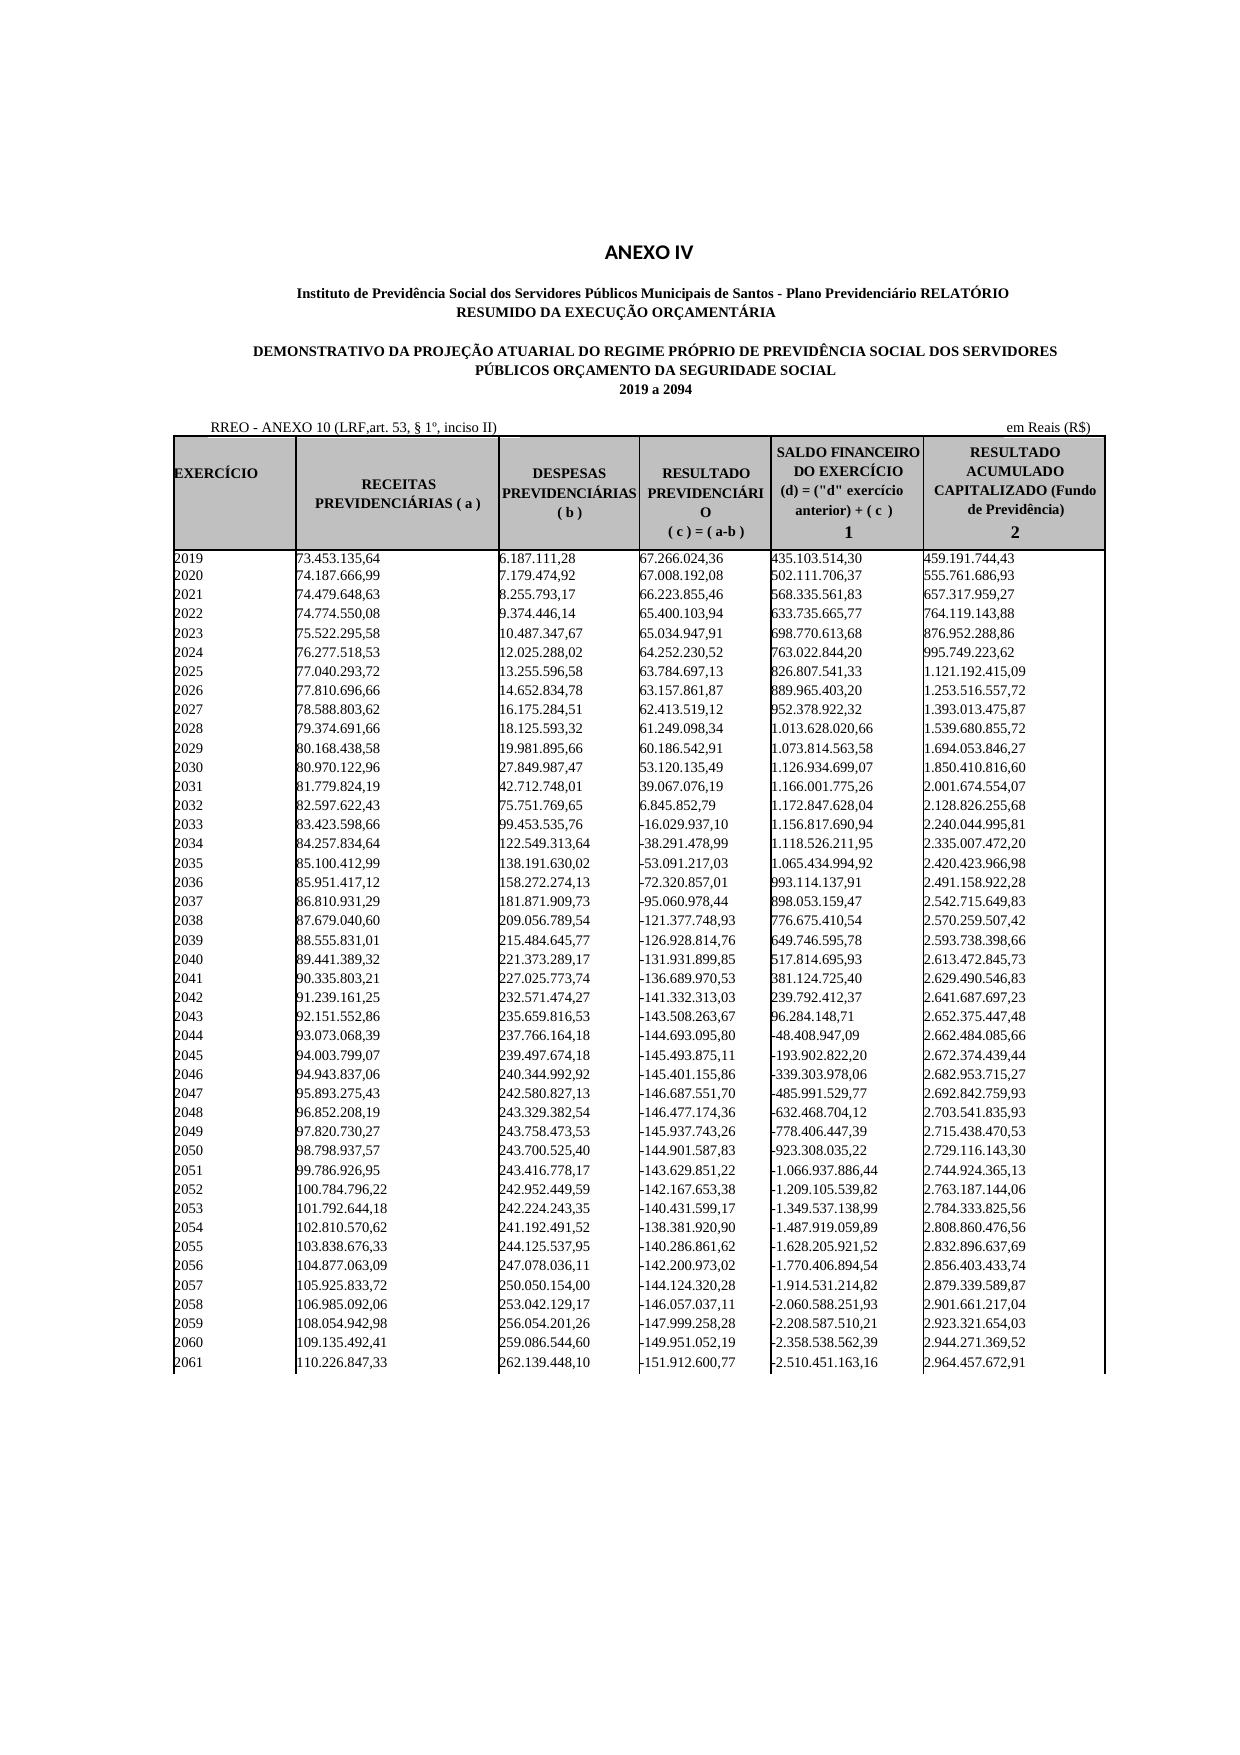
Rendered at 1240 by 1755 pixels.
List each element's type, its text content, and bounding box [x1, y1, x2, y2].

table_cell 8.255.793,17 [500, 586, 639, 605]
table_cell -339.303.978,06 [772, 1065, 923, 1084]
table_cell 83.423.598,66 [297, 816, 498, 835]
table_cell 2032 [175, 797, 295, 816]
table_cell 2.901.661.217,04 [924, 1295, 1104, 1314]
table_cell 76.277.518,53 [297, 643, 498, 662]
table_cell -144.124.320,28 [640, 1276, 770, 1295]
table_cell 73.453.135,64 [297, 551, 498, 567]
table_header EXERCÍCIO [175, 437, 295, 549]
table_cell 2.808.860.476,56 [924, 1219, 1104, 1238]
table_cell 19.981.895,66 [500, 739, 639, 758]
table_cell -145.401.155,86 [640, 1065, 770, 1084]
table_cell 39.067.076,19 [640, 778, 770, 797]
table_cell 2050 [175, 1142, 295, 1161]
table_cell -2.208.587.510,21 [772, 1314, 923, 1333]
table_cell 91.239.161,25 [297, 989, 498, 1008]
table_cell 776.675.410,54 [772, 912, 923, 931]
table_cell -140.286.861,62 [640, 1238, 770, 1257]
table_cell -193.902.822,20 [772, 1046, 923, 1065]
table_cell 42.712.748,01 [500, 778, 639, 797]
table_cell 2.335.007.472,20 [924, 835, 1104, 854]
table_cell 1.118.526.211,95 [772, 835, 923, 854]
table_cell 256.054.201,26 [500, 1314, 639, 1333]
table_cell 16.175.284,51 [500, 701, 639, 720]
table_cell 227.025.773,74 [500, 969, 639, 988]
table_cell 2052 [175, 1180, 295, 1199]
table_cell -146.687.551,70 [640, 1084, 770, 1103]
table_cell -2.358.538.562,39 [772, 1334, 923, 1353]
table_cell 63.157.861,87 [640, 682, 770, 701]
table_cell -72.320.857,01 [640, 874, 770, 893]
table_cell 2.240.044.995,81 [924, 816, 1104, 835]
table_cell 241.192.491,52 [500, 1219, 639, 1238]
table_cell 2.703.541.835,93 [924, 1104, 1104, 1123]
table_cell 262.139.448,10 [500, 1353, 639, 1374]
table_cell 232.571.474,27 [500, 989, 639, 1008]
table_cell 2045 [175, 1046, 295, 1065]
table_cell -1.628.205.921,52 [772, 1238, 923, 1257]
table_cell 74.479.648,63 [297, 586, 498, 605]
table_cell 2053 [175, 1199, 295, 1218]
table_cell -1.349.537.138,99 [772, 1199, 923, 1218]
table_cell 94.003.799,07 [297, 1046, 498, 1065]
table_cell -485.991.529,77 [772, 1084, 923, 1103]
table_cell 459.191.744,43 [924, 551, 1104, 567]
table_cell 80.168.438,58 [297, 739, 498, 758]
table_cell 181.871.909,73 [500, 893, 639, 912]
table_cell 85.100.412,99 [297, 854, 498, 873]
table_cell 1.539.680.855,72 [924, 720, 1104, 739]
table_cell 2.692.842.759,93 [924, 1084, 1104, 1103]
table_cell 2055 [175, 1238, 295, 1257]
table_cell 2031 [175, 778, 295, 797]
table_cell 67.266.024,36 [640, 551, 770, 567]
table_cell -48.408.947,09 [772, 1027, 923, 1046]
table_cell 60.186.542,91 [640, 739, 770, 758]
table_cell 75.751.769,65 [500, 797, 639, 816]
table_cell 2.856.403.433,74 [924, 1257, 1104, 1276]
table_cell 555.761.686,93 [924, 567, 1104, 586]
table_cell 105.925.833,72 [297, 1276, 498, 1295]
table_cell -131.931.899,85 [640, 950, 770, 969]
table_cell 221.373.289,17 [500, 950, 639, 969]
table_cell 97.820.730,27 [297, 1123, 498, 1142]
table_cell 85.951.417,12 [297, 874, 498, 893]
table_cell 2.420.423.966,98 [924, 854, 1104, 873]
table_cell 81.779.824,19 [297, 778, 498, 797]
table_cell 2.652.375.447,48 [924, 1008, 1104, 1027]
table_cell 2043 [175, 1008, 295, 1027]
table_cell -143.629.851,22 [640, 1161, 770, 1180]
table_cell 242.580.827,13 [500, 1084, 639, 1103]
table_cell 2054 [175, 1219, 295, 1238]
table_cell 242.952.449,59 [500, 1180, 639, 1199]
table_cell 243.329.382,54 [500, 1104, 639, 1123]
table_cell 242.224.243,35 [500, 1199, 639, 1218]
table_cell 138.191.630,02 [500, 854, 639, 873]
table_cell 2.923.321.654,03 [924, 1314, 1104, 1333]
table_cell -1.487.919.059,89 [772, 1219, 923, 1238]
table_cell 1.126.934.699,07 [772, 758, 923, 777]
table_cell 1.166.001.775,26 [772, 778, 923, 797]
table_cell 2.944.271.369,52 [924, 1334, 1104, 1353]
table_cell 2021 [175, 586, 295, 605]
table_cell -121.377.748,93 [640, 912, 770, 931]
table_cell 2035 [175, 854, 295, 873]
table_cell -2.060.588.251,93 [772, 1295, 923, 1314]
table_cell 110.226.847,33 [297, 1353, 498, 1374]
table_cell 435.103.514,30 [772, 551, 923, 567]
table_cell 2061 [175, 1353, 295, 1374]
table_cell -632.468.704,12 [772, 1104, 923, 1123]
table_cell 2042 [175, 989, 295, 1008]
table_cell -146.477.174,36 [640, 1104, 770, 1123]
table_cell -141.332.313,03 [640, 989, 770, 1008]
table_cell 253.042.129,17 [500, 1295, 639, 1314]
table_cell 14.652.834,78 [500, 682, 639, 701]
table_cell -1.066.937.886,44 [772, 1161, 923, 1180]
table_cell 2047 [175, 1084, 295, 1103]
table_cell 215.484.645,77 [500, 931, 639, 950]
table_cell 2029 [175, 739, 295, 758]
table_cell 698.770.613,68 [772, 624, 923, 643]
table_cell 80.970.122,96 [297, 758, 498, 777]
table_cell 502.111.706,37 [772, 567, 923, 586]
table_cell 2.672.374.439,44 [924, 1046, 1104, 1065]
table_cell 259.086.544,60 [500, 1334, 639, 1353]
table_header RESULTADO PREVIDENCIÁRIO ( c ) = ( a-b ) [640, 437, 770, 549]
table_cell 952.378.922,32 [772, 701, 923, 720]
table_cell 10.487.347,67 [500, 624, 639, 643]
table_cell 1.073.814.563,58 [772, 739, 923, 758]
table_cell 239.792.412,37 [772, 989, 923, 1008]
table_cell -144.901.587,83 [640, 1142, 770, 1161]
table_cell -923.308.035,22 [772, 1142, 923, 1161]
table_cell 2026 [175, 682, 295, 701]
table_cell 243.700.525,40 [500, 1142, 639, 1161]
table_cell 61.249.098,34 [640, 720, 770, 739]
table_cell 2.964.457.672,91 [924, 1353, 1104, 1374]
table_cell -136.689.970,53 [640, 969, 770, 988]
table_cell 2033 [175, 816, 295, 835]
table_cell 18.125.593,32 [500, 720, 639, 739]
table_cell 2058 [175, 1295, 295, 1314]
table_cell 243.416.778,17 [500, 1161, 639, 1180]
table_cell 1.850.410.816,60 [924, 758, 1104, 777]
table_cell 568.335.561,83 [772, 586, 923, 605]
table_cell 2057 [175, 1276, 295, 1295]
table_cell 99.786.926,95 [297, 1161, 498, 1180]
table_cell 763.022.844,20 [772, 643, 923, 662]
table_cell 77.810.696,66 [297, 682, 498, 701]
table_cell 95.893.275,43 [297, 1084, 498, 1103]
table_cell 65.400.103,94 [640, 605, 770, 624]
table_cell 2039 [175, 931, 295, 950]
table_cell 2044 [175, 1027, 295, 1046]
table_cell 6.845.852,79 [640, 797, 770, 816]
table_cell 2060 [175, 1334, 295, 1353]
table_cell 2048 [175, 1104, 295, 1123]
table_cell -147.999.258,28 [640, 1314, 770, 1333]
table_cell 209.056.789,54 [500, 912, 639, 931]
table_cell 247.078.036,11 [500, 1257, 639, 1276]
table_cell 2024 [175, 643, 295, 662]
table_cell 88.555.831,01 [297, 931, 498, 950]
table_cell 995.749.223,62 [924, 643, 1104, 662]
table_cell -138.381.920,90 [640, 1219, 770, 1238]
table_cell 993.114.137,91 [772, 874, 923, 893]
table_cell 122.549.313,64 [500, 835, 639, 854]
table_cell 2020 [175, 567, 295, 586]
table_cell 93.073.068,39 [297, 1027, 498, 1046]
table_cell 2056 [175, 1257, 295, 1276]
table_header RESULTADO ACUMULADO CAPITALIZADO (Fundo de Previdência) 2 [924, 437, 1104, 549]
table_cell 104.877.063,09 [297, 1257, 498, 1276]
table_cell 2046 [175, 1065, 295, 1084]
table_cell 2.001.674.554,07 [924, 778, 1104, 797]
table_cell 235.659.816,53 [500, 1008, 639, 1027]
table_cell 53.120.135,49 [640, 758, 770, 777]
table_cell 98.798.937,57 [297, 1142, 498, 1161]
table_cell 2022 [175, 605, 295, 624]
table_cell -126.928.814,76 [640, 931, 770, 950]
table_cell 2.542.715.649,83 [924, 893, 1104, 912]
table_cell 101.792.644,18 [297, 1199, 498, 1218]
table_cell 87.679.040,60 [297, 912, 498, 931]
table_cell 2.629.490.546,83 [924, 969, 1104, 988]
table_cell 79.374.691,66 [297, 720, 498, 739]
table_cell 1.156.817.690,94 [772, 816, 923, 835]
table_cell 240.344.992,92 [500, 1065, 639, 1084]
table_cell -778.406.447,39 [772, 1123, 923, 1142]
table_cell 2.784.333.825,56 [924, 1199, 1104, 1218]
table_cell 2.128.826.255,68 [924, 797, 1104, 816]
table_cell -1.770.406.894,54 [772, 1257, 923, 1276]
table_cell -146.057.037,11 [640, 1295, 770, 1314]
table_cell 94.943.837,06 [297, 1065, 498, 1084]
table_cell 250.050.154,00 [500, 1276, 639, 1295]
table_cell 6.187.111,28 [500, 551, 639, 567]
table_cell -142.167.653,38 [640, 1180, 770, 1199]
table_cell 898.053.159,47 [772, 893, 923, 912]
table_cell 2.613.472.845,73 [924, 950, 1104, 969]
table_cell 2034 [175, 835, 295, 854]
table_cell 158.272.274,13 [500, 874, 639, 893]
table_header SALDO FINANCEIRO DO EXERCÍCIO (d) = ("d" exercício anterior) + ( c ) 1 [772, 437, 923, 549]
table_cell 96.284.148,71 [772, 1008, 923, 1027]
table_cell -145.493.875,11 [640, 1046, 770, 1065]
table_cell 64.252.230,52 [640, 643, 770, 662]
table_cell 2025 [175, 663, 295, 682]
table_cell 1.172.847.628,04 [772, 797, 923, 816]
table_cell -1.914.531.214,82 [772, 1276, 923, 1295]
table_cell 9.374.446,14 [500, 605, 639, 624]
table_cell 2019 [175, 551, 295, 567]
table_cell 66.223.855,46 [640, 586, 770, 605]
table_cell 2.641.687.697,23 [924, 989, 1104, 1008]
table_cell 649.746.595,78 [772, 931, 923, 950]
table_cell 1.013.628.020,66 [772, 720, 923, 739]
table_header DESPESAS PREVIDENCIÁRIAS ( b ) [500, 437, 639, 549]
table_cell 13.255.596,58 [500, 663, 639, 682]
table_cell 75.522.295,58 [297, 624, 498, 643]
table_cell 2028 [175, 720, 295, 739]
table_cell 1.393.013.475,87 [924, 701, 1104, 720]
table_cell 2051 [175, 1161, 295, 1180]
table_cell 2036 [175, 874, 295, 893]
table_cell 2038 [175, 912, 295, 931]
table_header RECEITAS PREVIDENCIÁRIAS ( a ) [297, 438, 498, 549]
table_cell -143.508.263,67 [640, 1008, 770, 1027]
table_cell 1.253.516.557,72 [924, 682, 1104, 701]
table_cell 102.810.570,62 [297, 1219, 498, 1238]
table_cell -2.510.451.163,16 [772, 1353, 923, 1374]
table_cell -145.937.743,26 [640, 1123, 770, 1142]
table_cell 84.257.834,64 [297, 835, 498, 854]
table_cell 2049 [175, 1123, 295, 1142]
table_cell -95.060.978,44 [640, 893, 770, 912]
table_cell 99.453.535,76 [500, 816, 639, 835]
table_cell 2030 [175, 758, 295, 777]
table_cell -140.431.599,17 [640, 1199, 770, 1218]
table_cell 517.814.695,93 [772, 950, 923, 969]
table_cell 2040 [175, 950, 295, 969]
table_cell 2.570.259.507,42 [924, 912, 1104, 931]
table_cell 244.125.537,95 [500, 1238, 639, 1257]
table_cell 27.849.987,47 [500, 758, 639, 777]
table_cell 82.597.622,43 [297, 797, 498, 816]
table_cell 2.729.116.143,30 [924, 1142, 1104, 1161]
table_cell 2.491.158.922,28 [924, 874, 1104, 893]
table_cell -151.912.600,77 [640, 1353, 770, 1374]
table_cell -149.951.052,19 [640, 1334, 770, 1353]
table_cell 74.187.666,99 [297, 567, 498, 586]
table_cell 12.025.288,02 [500, 643, 639, 662]
table_cell 74.774.550,08 [297, 605, 498, 624]
table_cell 2.715.438.470,53 [924, 1123, 1104, 1142]
table_cell 78.588.803,62 [297, 701, 498, 720]
table_cell 89.441.389,32 [297, 950, 498, 969]
table_cell 239.497.674,18 [500, 1046, 639, 1065]
table_cell 237.766.164,18 [500, 1027, 639, 1046]
table_cell -16.029.937,10 [640, 816, 770, 835]
table_cell 2.744.924.365,13 [924, 1161, 1104, 1180]
table_cell 7.179.474,92 [500, 567, 639, 586]
table_cell 2041 [175, 969, 295, 988]
table_cell 2.763.187.144,06 [924, 1180, 1104, 1199]
table_cell 1.694.053.846,27 [924, 739, 1104, 758]
table_cell -1.209.105.539,82 [772, 1180, 923, 1199]
table_cell 764.119.143,88 [924, 605, 1104, 624]
table_cell 65.034.947,91 [640, 624, 770, 643]
table_cell -53.091.217,03 [640, 854, 770, 873]
table_cell 106.985.092,06 [297, 1295, 498, 1314]
table_cell 1.121.192.415,09 [924, 663, 1104, 682]
table_cell 63.784.697,13 [640, 663, 770, 682]
table_cell 67.008.192,08 [640, 567, 770, 586]
table_cell 92.151.552,86 [297, 1008, 498, 1027]
table_cell 2.662.484.085,66 [924, 1027, 1104, 1046]
table_cell 381.124.725,40 [772, 969, 923, 988]
table_cell 90.335.803,21 [297, 969, 498, 988]
table_cell 62.413.519,12 [640, 701, 770, 720]
table_cell 2059 [175, 1314, 295, 1333]
table_cell -142.200.973,02 [640, 1257, 770, 1276]
table_cell 103.838.676,33 [297, 1238, 498, 1257]
table_cell 1.065.434.994,92 [772, 854, 923, 873]
table_cell 2037 [175, 893, 295, 912]
table_cell 86.810.931,29 [297, 893, 498, 912]
table_cell 2027 [175, 701, 295, 720]
table_cell 2.593.738.398,66 [924, 931, 1104, 950]
table_cell 243.758.473,53 [500, 1123, 639, 1142]
table_cell 96.852.208,19 [297, 1104, 498, 1123]
table_cell 109.135.492,41 [297, 1334, 498, 1353]
table_cell 876.952.288,86 [924, 624, 1104, 643]
table_cell 657.317.959,27 [924, 586, 1104, 605]
table_cell 889.965.403,20 [772, 682, 923, 701]
table_cell 100.784.796,22 [297, 1180, 498, 1199]
table_cell 2.682.953.715,27 [924, 1065, 1104, 1084]
table_cell 826.807.541,33 [772, 663, 923, 682]
table_cell 77.040.293,72 [297, 663, 498, 682]
table_cell 633.735.665,77 [772, 605, 923, 624]
table_cell 108.054.942,98 [297, 1314, 498, 1333]
table_cell -38.291.478,99 [640, 835, 770, 854]
table_cell -144.693.095,80 [640, 1027, 770, 1046]
table_cell 2023 [175, 624, 295, 643]
table_cell 2.832.896.637,69 [924, 1238, 1104, 1257]
table_cell 2.879.339.589,87 [924, 1276, 1104, 1295]
